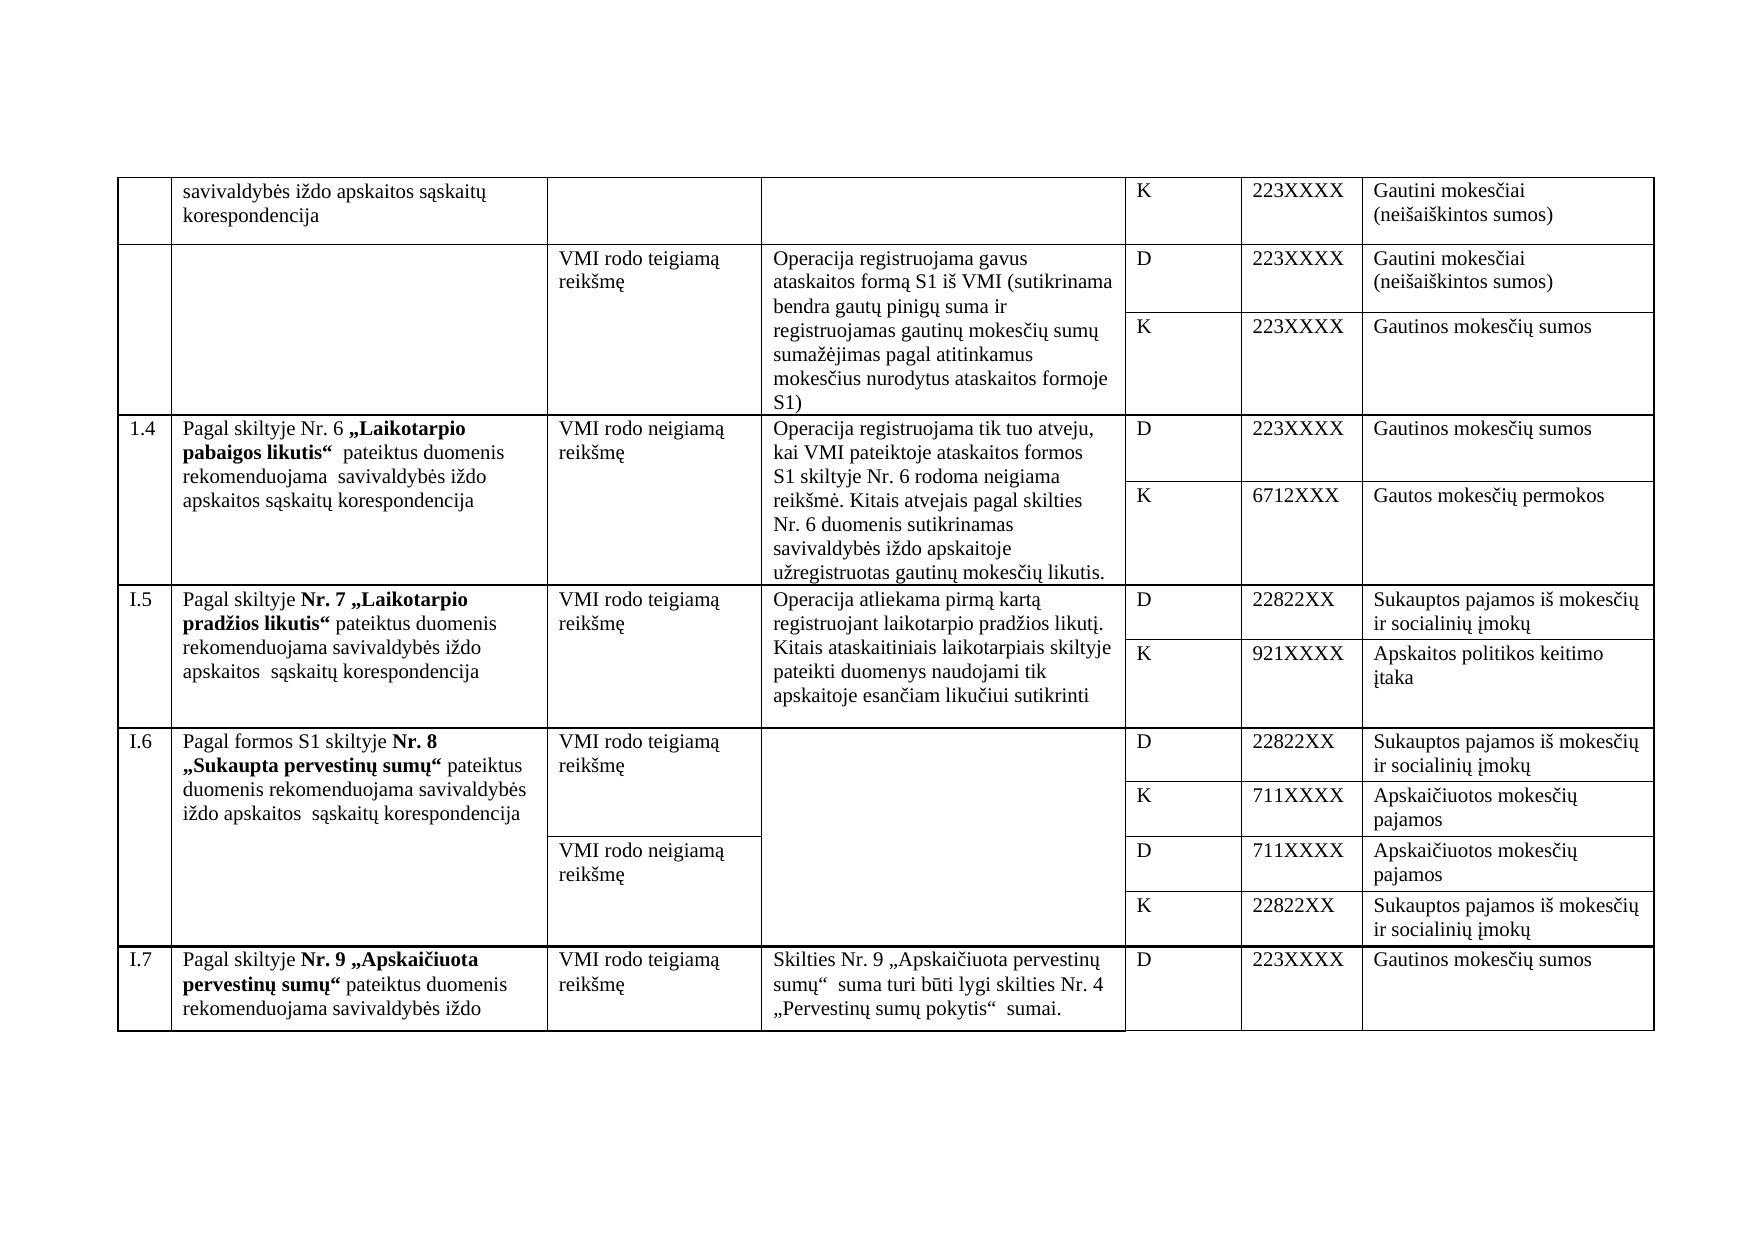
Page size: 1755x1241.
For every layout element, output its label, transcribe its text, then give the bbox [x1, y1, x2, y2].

table_cell 711XXXX [1242, 782, 1362, 836]
table_cell D [1126, 245, 1241, 312]
table_cell [172, 245, 547, 414]
table_cell K [1126, 892, 1241, 945]
table_cell 223XXXX [1242, 245, 1362, 312]
table_cell Sukauptos pajamos iš mokesčių ir socialinių įmokų [1363, 729, 1653, 781]
table_cell Pagal formos S1 skiltyje Nr. 8 „Sukaupta pervestinų sumų“ pateiktus duomenis rekomenduojama savivaldybės iždo apskaitos sąskaitų korespondencija [172, 729, 547, 945]
table_cell D [1126, 416, 1241, 481]
table_cell 22822XX [1242, 729, 1362, 781]
table_cell 223XXXX [1242, 416, 1362, 481]
table_cell I.5 [119, 586, 171, 727]
table_cell K [1126, 178, 1241, 244]
table_cell savivaldybės iždo apskaitos sąskaitų korespondencija [172, 178, 547, 244]
table_cell 223XXXX [1242, 313, 1362, 414]
table_cell VMI rodo teigiamą reikšmę [548, 586, 761, 727]
table_cell I.7 [119, 948, 171, 1030]
table_cell Pagal skiltyje Nr. 6 „Laikotarpio pabaigos likutis“ pateiktus duomenis rekomenduojama savivaldybės iždo apskaitos sąskaitų korespondencija [172, 416, 547, 584]
table_cell VMI rodo neigiamą reikšmę [548, 416, 761, 584]
table_cell D [1126, 948, 1241, 1030]
table_cell [119, 178, 171, 244]
table_cell [762, 729, 1125, 945]
table_cell 22822XX [1242, 892, 1362, 945]
table_cell 223XXXX [1242, 948, 1362, 1030]
table_cell 223XXXX [1242, 178, 1362, 244]
table_cell [119, 245, 171, 414]
table_cell [762, 178, 1125, 244]
table_cell Pagal skiltyje Nr. 7 „Laikotarpio pradžios likutis“ pateiktus duomenis rekomenduojama savivaldybės iždo apskaitos sąskaitų korespondencija [172, 586, 547, 727]
table_cell Gautini mokesčiai (neišaiškintos sumos) [1363, 178, 1653, 244]
table_cell Apskaičiuotos mokesčių pajamos [1363, 837, 1653, 891]
table_cell D [1126, 837, 1241, 891]
table_cell Operacija registruojama gavus ataskaitos formą S1 iš VMI (sutikrinama bendra gautų pinigų suma ir registruojamas gautinų mokesčių sumų sumažėjimas pagal atitinkamus mokesčius nurodytus ataskaitos formoje S1) [762, 245, 1125, 414]
table_cell K [1126, 313, 1241, 414]
table_cell 6712XXX [1242, 482, 1362, 584]
table_cell 1.4 [119, 416, 171, 584]
table_cell 22822XX [1242, 586, 1362, 639]
table_cell Apskaičiuotos mokesčių pajamos [1363, 782, 1653, 836]
table_cell Apskaitos politikos keitimo įtaka [1363, 640, 1653, 727]
table_cell Gautos mokesčių permokos [1363, 482, 1653, 584]
table_cell VMI rodo teigiamą reikšmę [548, 729, 761, 836]
table_cell Sukauptos pajamos iš mokesčių ir socialinių įmokų [1363, 892, 1653, 945]
table_cell I.6 [119, 729, 171, 945]
table_cell K [1126, 640, 1241, 727]
table_cell Gautini mokesčiai (neišaiškintos sumos) [1363, 245, 1653, 312]
table_cell Gautinos mokesčių sumos [1363, 948, 1653, 1030]
table_cell D [1126, 586, 1241, 639]
table_cell Gautinos mokesčių sumos [1363, 313, 1653, 414]
table_cell VMI rodo teigiamą reikšmę [548, 245, 761, 414]
table_cell Operacija registruojama tik tuo atveju, kai VMI pateiktoje ataskaitos formos S1 skiltyje Nr. 6 rodoma neigiama reikšmė. Kitais atvejais pagal skilties Nr. 6 duomenis sutikrinamas savivaldybės iždo apskaitoje užregistruotas gautinų mokesčių likutis. [762, 416, 1125, 584]
table_cell Gautinos mokesčių sumos [1363, 416, 1653, 481]
table_cell K [1126, 482, 1241, 584]
table_cell Sukauptos pajamos iš mokesčių ir socialinių įmokų [1363, 586, 1653, 639]
table_cell Skilties Nr. 9 „Apskaičiuota pervestinų sumų“ suma turi būti lygi skilties Nr. 4 „Pervestinų sumų pokytis“ sumai. [762, 948, 1125, 1030]
table_cell 711XXXX [1242, 837, 1362, 891]
table_cell D [1126, 729, 1241, 781]
table_cell K [1126, 782, 1241, 836]
table_cell Operacija atliekama pirmą kartą registruojant laikotarpio pradžios likutį. Kitais ataskaitiniais laikotarpiais skiltyje pateikti duomenys naudojami tik apskaitoje esančiam likučiui sutikrinti [762, 586, 1125, 727]
table_cell VMI rodo neigiamą reikšmę [548, 837, 761, 945]
table_cell VMI rodo teigiamą reikšmę [548, 948, 761, 1030]
table_cell [548, 178, 761, 244]
table_cell Pagal skiltyje Nr. 9 „Apskaičiuota pervestinų sumų“ pateiktus duomenis rekomenduojama savivaldybės iždo [172, 948, 547, 1030]
table_cell 921XXXX [1242, 640, 1362, 727]
